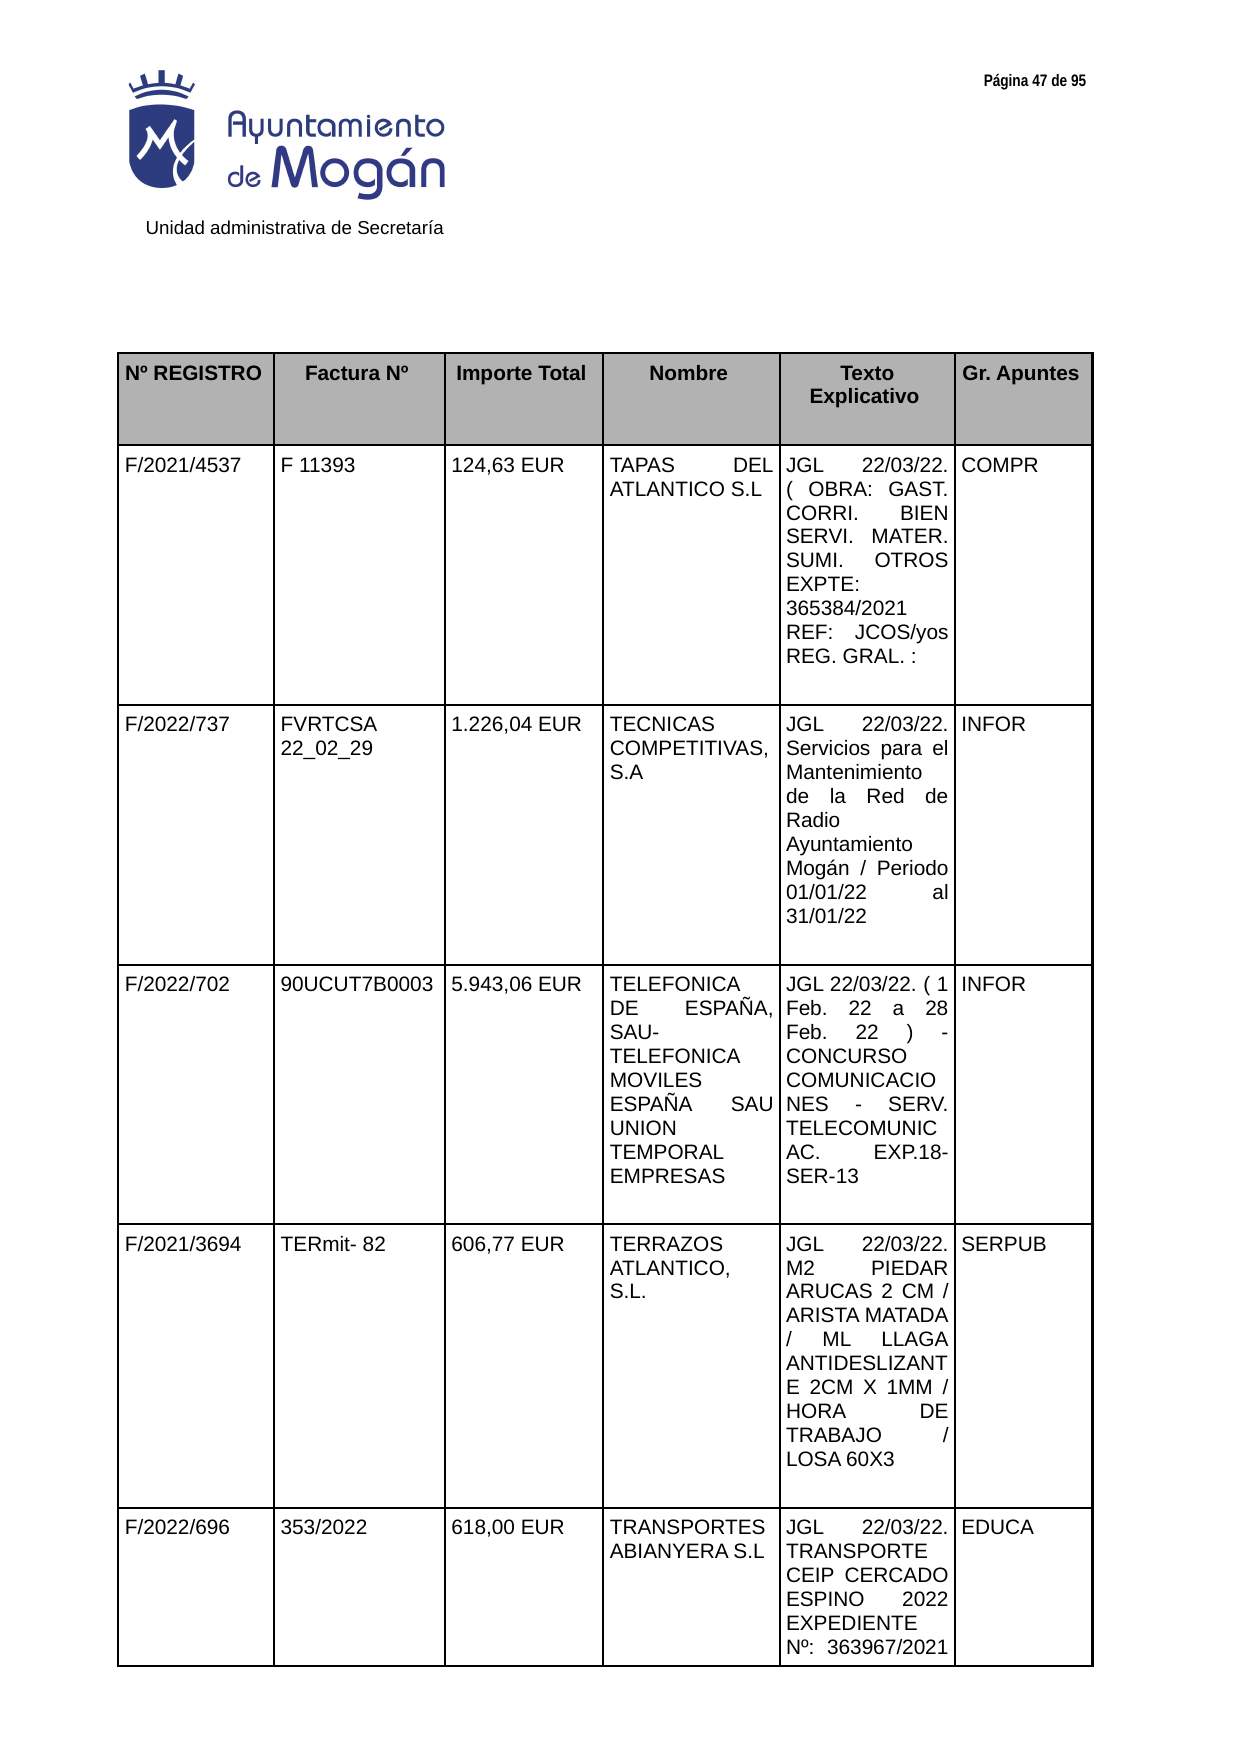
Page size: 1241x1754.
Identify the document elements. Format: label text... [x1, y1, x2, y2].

table_cell F/2021/3694 [119, 1225, 273, 1507]
table_header Importe Total [446, 354, 602, 444]
table_cell F/2022/702 [119, 966, 273, 1223]
table_cell JGL 22/03/22. ( 1 Feb. 22 a 28 Feb. 22 ) - CONCURSO COMUNICACIONES - SERV. TELECOMUNICAC. EXP.18-SER-13 [781, 966, 954, 1223]
table_cell JGL 22/03/22. M2 PIEDAR ARUCAS 2 CM / ARISTA MATADA / ML LLAGA ANTIDESLIZANTE 2CM X 1MM / HORA DE TRABAJO / LOSA 60X3 [781, 1225, 954, 1507]
table_cell INFOR [956, 966, 1091, 1223]
table_cell JGL 22/03/22. ( OBRA: GAST. CORRI. BIEN SERVI. MATER. SUMI. OTROS EXPTE: 365384/2021 REF: JCOS/yos REG. GRAL. : [781, 446, 954, 704]
table_cell 1.226,04 EUR [446, 706, 602, 963]
table_cell TELEFONICA DE ESPAÑA, SAU-TELEFONICA MOVILES ESPAÑA SAU UNION TEMPORAL EMPRESAS [604, 966, 779, 1223]
table_cell INFOR [956, 706, 1091, 963]
table_cell TERmit- 82 [275, 1225, 444, 1507]
picture [128, 70, 445, 206]
table_cell FVRTCSA 22_02_29 [275, 706, 444, 963]
table_cell F/2022/696 [119, 1509, 273, 1665]
table_cell 90UCUT7B0003 [275, 966, 444, 1223]
table_cell SERPUB [956, 1225, 1091, 1507]
table_header Factura Nº [275, 354, 444, 444]
table_cell JGL 22/03/22. TRANSPORTE CEIP CERCADO ESPINO 2022 EXPEDIENTE Nº: 363967/2021 [781, 1509, 954, 1665]
table_cell 618,00 EUR [446, 1509, 602, 1665]
table_header Texto Explicativo [781, 354, 954, 444]
table_cell 606,77 EUR [446, 1225, 602, 1507]
table_header Nombre [604, 354, 779, 444]
table_cell COMPR [956, 446, 1091, 704]
table_cell 124,63 EUR [446, 446, 602, 704]
table_cell EDUCA [956, 1509, 1091, 1665]
table_cell F/2021/4537 [119, 446, 273, 704]
table_cell TAPAS DEL ATLANTICO S.L [604, 446, 779, 704]
table_cell JGL 22/03/22. Servicios para el Mantenimiento de la Red de Radio Ayuntamiento Mogán / Periodo 01/01/22 al 31/01/22 [781, 706, 954, 963]
table_cell 353/2022 [275, 1509, 444, 1665]
table_cell TERRAZOS ATLANTICO, S.L. [604, 1225, 779, 1507]
table_header Nº REGISTRO [119, 354, 273, 444]
table_cell F/2022/737 [119, 706, 273, 963]
table_cell 5.943,06 EUR [446, 966, 602, 1223]
table_cell F 11393 [275, 446, 444, 704]
table_cell TECNICAS COMPETITIVAS,S.A [604, 706, 779, 963]
table_cell TRANSPORTES ABIANYERA S.L [604, 1509, 779, 1665]
table_header Gr. Apuntes [956, 354, 1091, 444]
